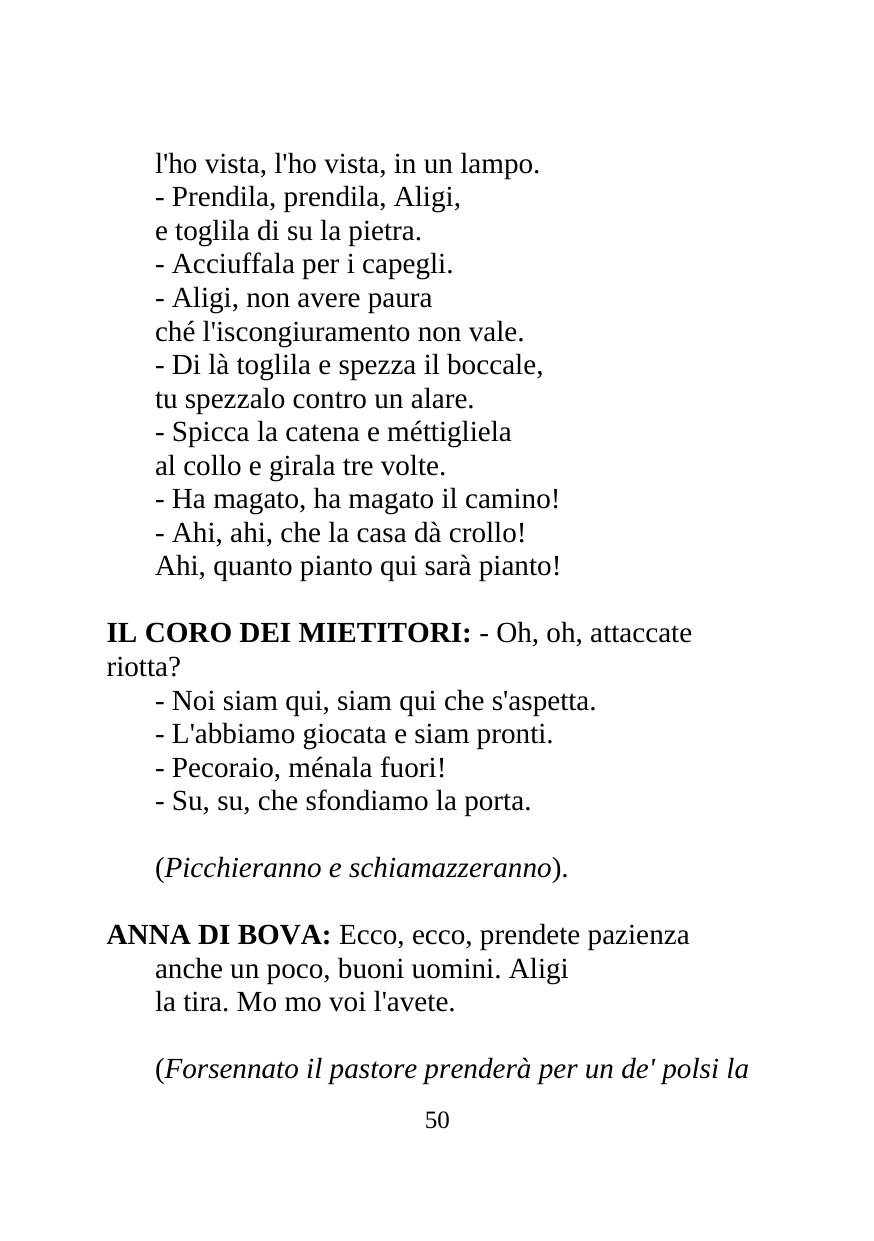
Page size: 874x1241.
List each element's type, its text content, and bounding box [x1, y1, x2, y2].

text la tira. Mo mo voi l'avete. [155, 984, 768, 1018]
text - Ha magato, ha magato il camino! [155, 481, 768, 515]
text - Prendila, prendila, Aligi, [155, 179, 768, 213]
text - Noi siam qui, siam qui che s'aspetta. [155, 683, 768, 716]
text ché l'iscongiuramento non vale. [155, 314, 768, 347]
text - L'abbiamo giocata e siam pronti. [155, 716, 768, 750]
text - Spicca la catena e méttigliela [155, 414, 768, 448]
text (Picchieranno e schiamazzeranno). [155, 850, 768, 884]
text - Di là toglila e spezza il boccale, [155, 347, 768, 381]
text - Ahi, ahi, che la casa dà crollo! [155, 515, 768, 548]
text (Forsennato il pastore prenderà per un de' polsi la [155, 1052, 768, 1085]
text Ahi, quanto pianto qui sarà pianto! [155, 548, 768, 582]
text e toglila di su la pietra. [155, 213, 768, 247]
text anche un poco, buoni uomini. Aligi [155, 951, 768, 984]
text l'ho vista, l'ho vista, in un lampo. [155, 146, 768, 179]
text - Pecoraio, ménala fuori! [155, 750, 768, 783]
text IL CORO DEI MIETITORI: - Oh, oh, attaccate riotta? [106, 616, 768, 683]
text - Aligi, non avere paura [155, 280, 768, 314]
text tu spezzalo contro un alare. [155, 381, 768, 414]
text - Acciuffala per i capegli. [155, 247, 768, 280]
text - Su, su, che sfondiamo la porta. [155, 783, 768, 817]
text al collo e girala tre volte. [155, 448, 768, 481]
text ANNA DI BOVA: Ecco, ecco, prendete pazienza [106, 917, 768, 951]
